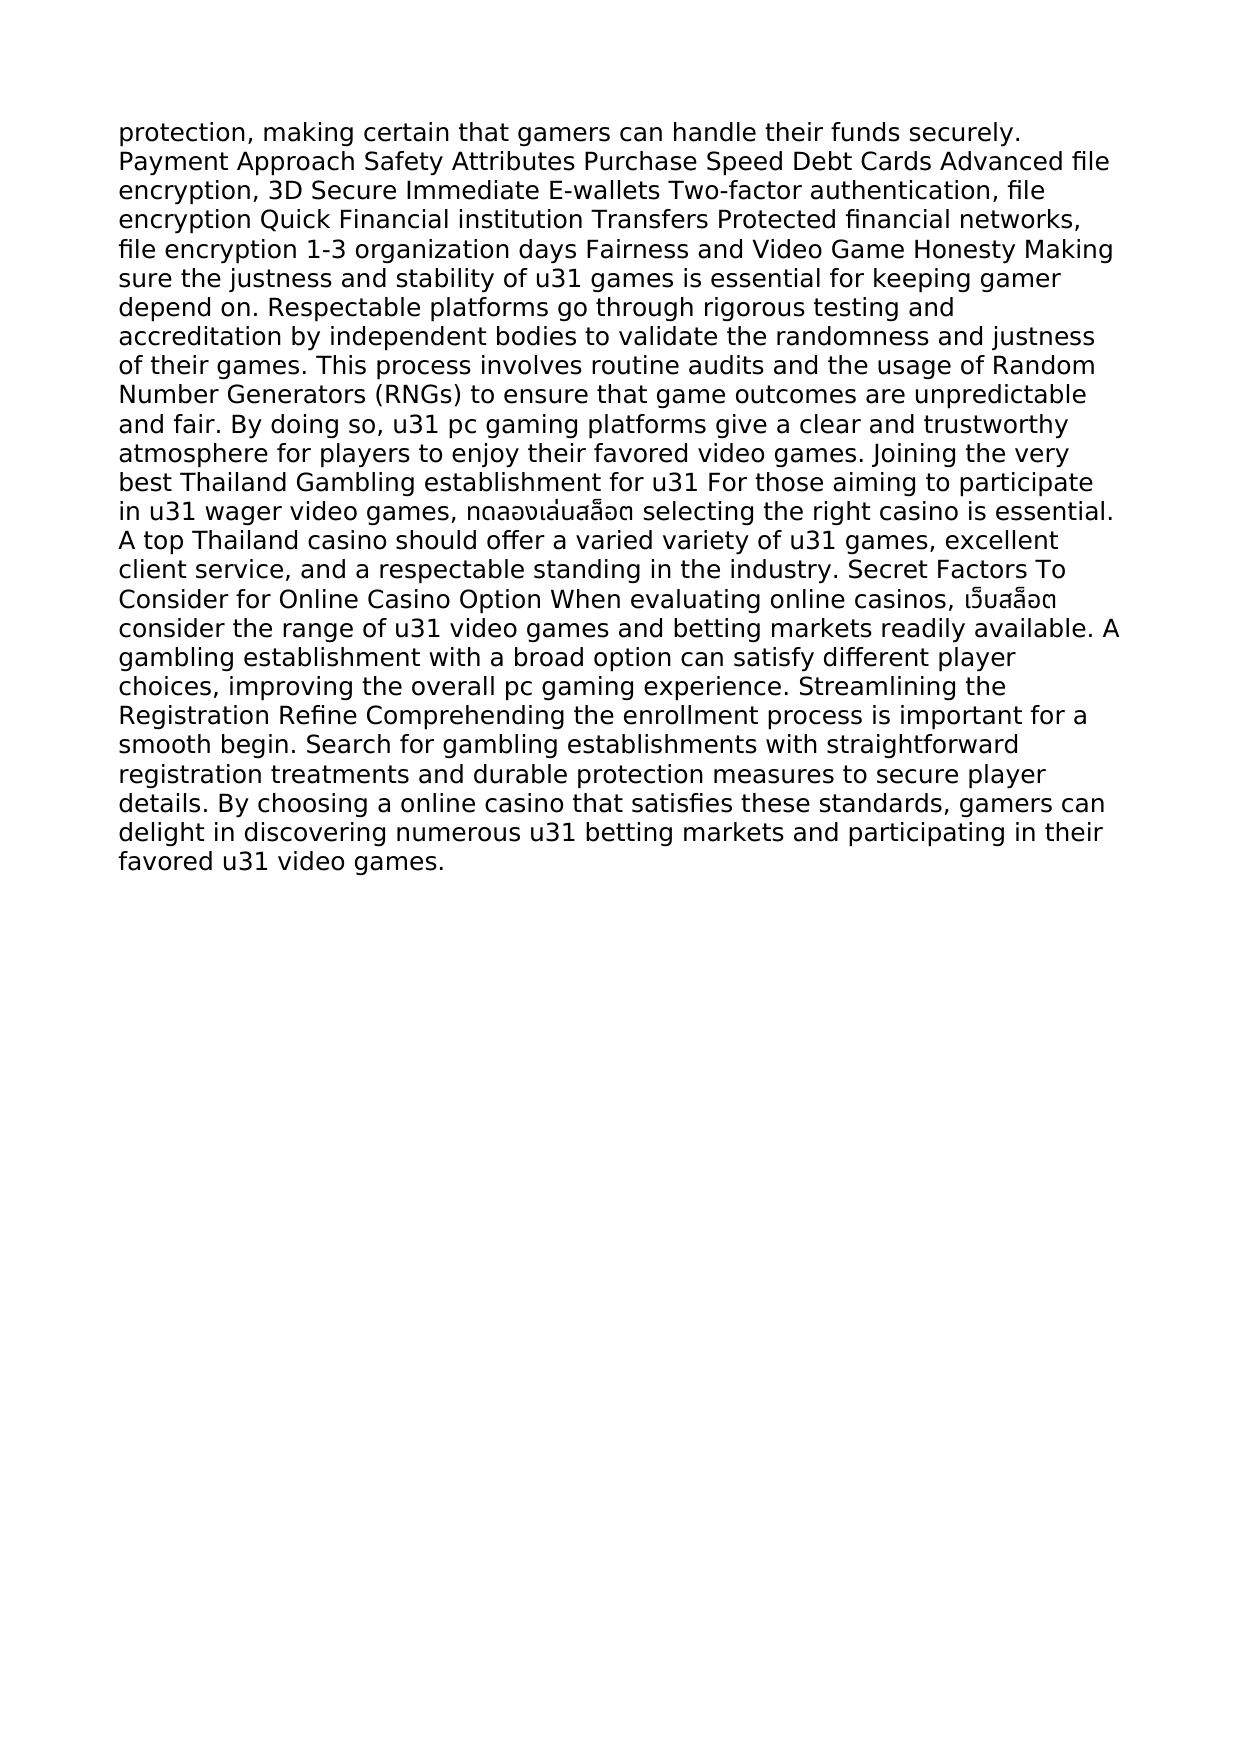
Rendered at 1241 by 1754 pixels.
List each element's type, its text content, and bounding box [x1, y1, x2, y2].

text protection, making certain that gamers can handle their funds securely. Payment Approach Safety Attributes Purchase Speed Debt Cards Advanced file encryption, 3D Secure Immediate E-wallets Two-factor authentication, file encryption Quick Financial institution Transfers Protected financial networks, file encryption 1-3 organization days Fairness and Video Game Honesty Making sure the justness and stability of u31 games is essential for keeping gamer depend on. Respectable platforms go through rigorous testing and accreditation by independent bodies to validate the randomness and justness of their games. This process involves routine audits and the usage of Random Number Generators (RNGs) to ensure that game outcomes are unpredictable and fair. By doing so, u31 pc gaming platforms give a clear and trustworthy atmosphere for players to enjoy their favored video games. Joining the very best Thailand Gambling establishment for u31 For those aiming to participate in u31 wager video games, ทดลองเล่นสล็อต selecting the right casino is essential. A top Thailand casino should offer a varied variety of u31 games, excellent client service, and a respectable standing in the industry. Secret Factors To Consider for Online Casino Option When evaluating online casinos, เว็บสล็อต consider the range of u31 video games and betting markets readily available. A gambling establishment with a broad option can satisfy different player choices, improving the overall pc gaming experience. Streamlining the Registration Refine Comprehending the enrollment process is important for a smooth begin. Search for gambling establishments with straightforward registration treatments and durable protection measures to secure player details. By choosing a online casino that satisfies these standards, gamers can delight in discovering numerous u31 betting markets and participating in their favored u31 video games. [118, 118, 1122, 876]
